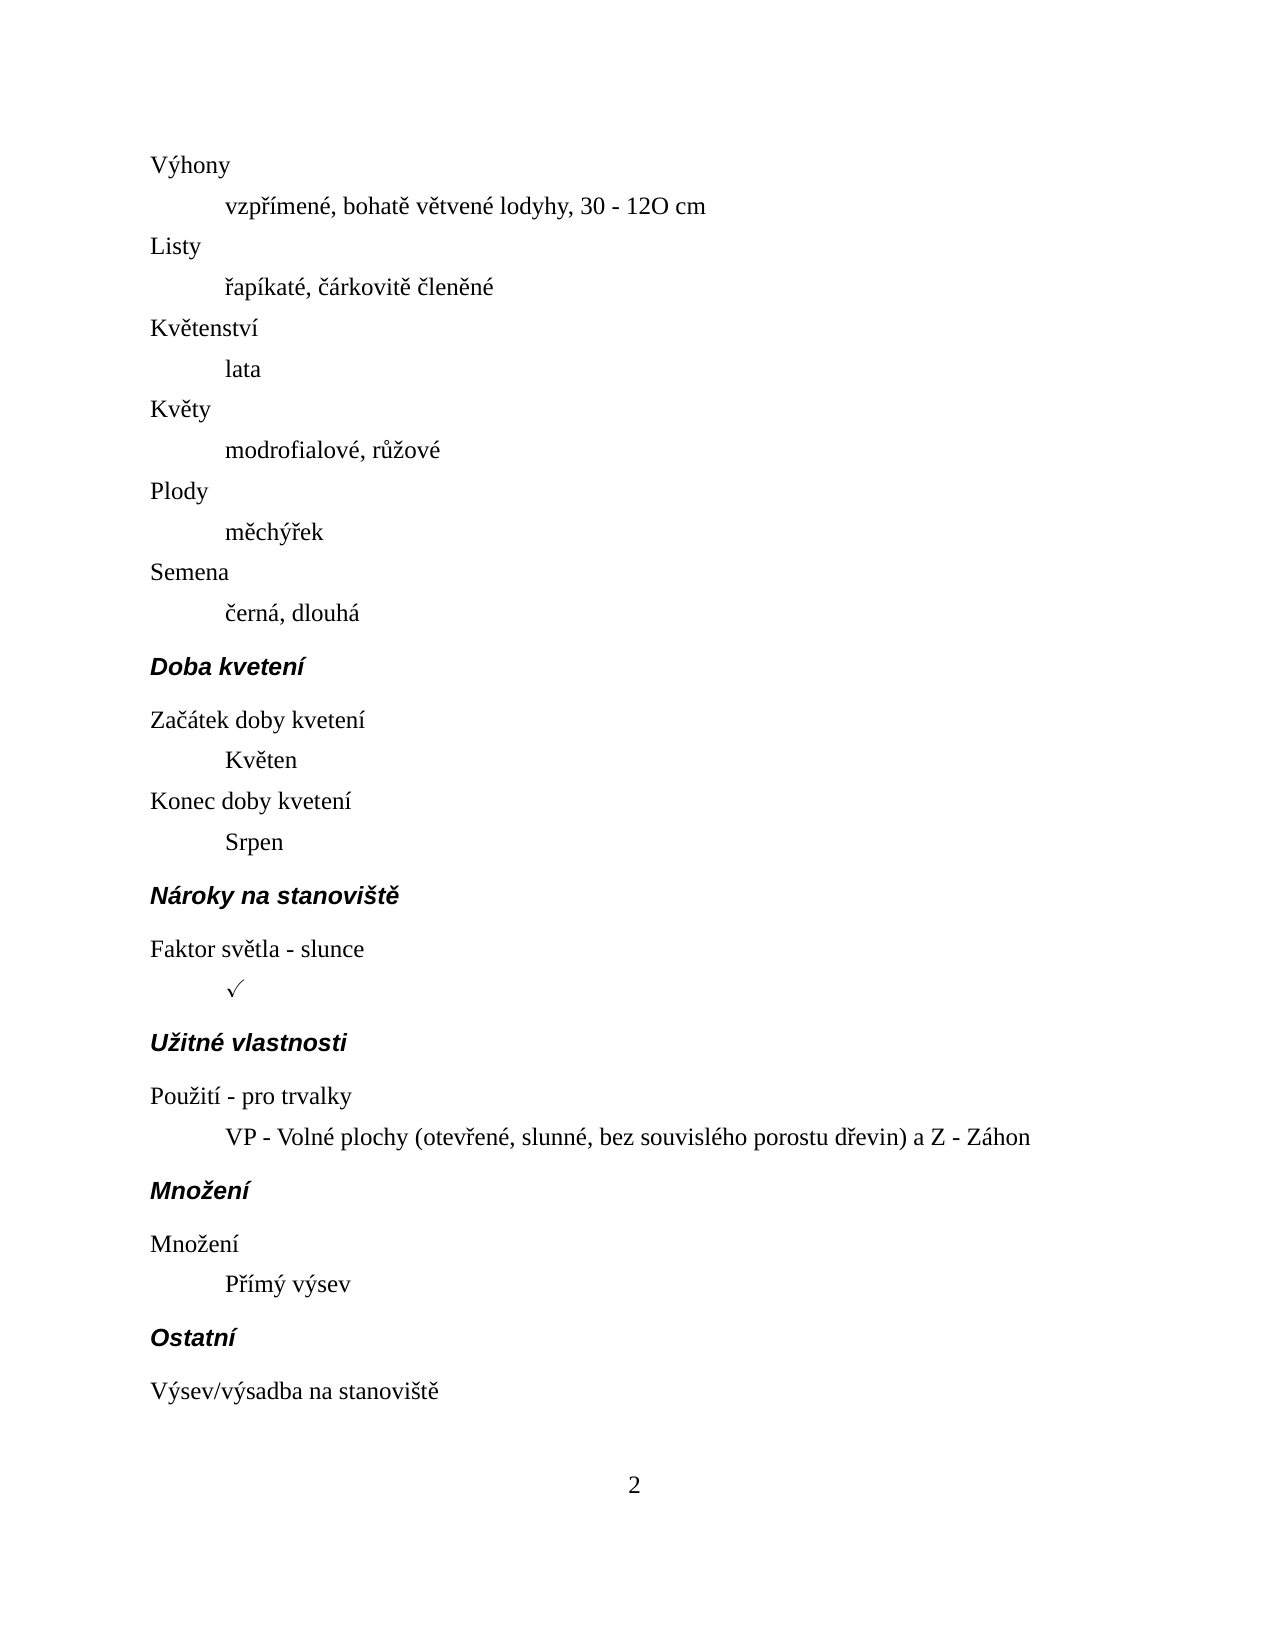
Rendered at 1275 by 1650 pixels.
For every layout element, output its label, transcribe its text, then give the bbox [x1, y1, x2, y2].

text Začátek doby kvetení [150, 705, 1125, 733]
text modrofialové, růžové [225, 435, 1125, 464]
text Přímý výsev [225, 1269, 1125, 1298]
text Květenství [150, 313, 1125, 342]
text vzpřímené, bohatě větvené lodyhy, 30 - 12O cm [225, 191, 1125, 219]
text Květen [225, 746, 1125, 774]
subtitle Ostatní [150, 1323, 1125, 1352]
text VP - Volné plochy (otevřené, slunné, bez souvislého porostu dřevin) a Z - Záhon [225, 1122, 1125, 1151]
text Plody [150, 476, 1125, 504]
text Konec doby kvetení [150, 786, 1125, 815]
text Semena [150, 557, 1125, 586]
text Výsev/výsadba na stanoviště [150, 1376, 1125, 1405]
text Množení [150, 1229, 1125, 1257]
text ✓ [225, 974, 1125, 1003]
subtitle Doba kvetení [150, 652, 1125, 680]
text Srpen [225, 827, 1125, 856]
subtitle Nároky na stanoviště [150, 881, 1125, 909]
text Výhony [150, 150, 1125, 179]
text černá, dlouhá [225, 598, 1125, 627]
text Použití - pro trvalky [150, 1081, 1125, 1110]
text Faktor světla - slunce [150, 934, 1125, 962]
text měchýřek [225, 517, 1125, 545]
subtitle Užitné vlastnosti [150, 1028, 1125, 1057]
text Květy [150, 394, 1125, 423]
text lata [225, 354, 1125, 382]
subtitle Množení [150, 1176, 1125, 1204]
text Listy [150, 231, 1125, 260]
text řapíkaté, čárkovitě členěné [225, 272, 1125, 301]
